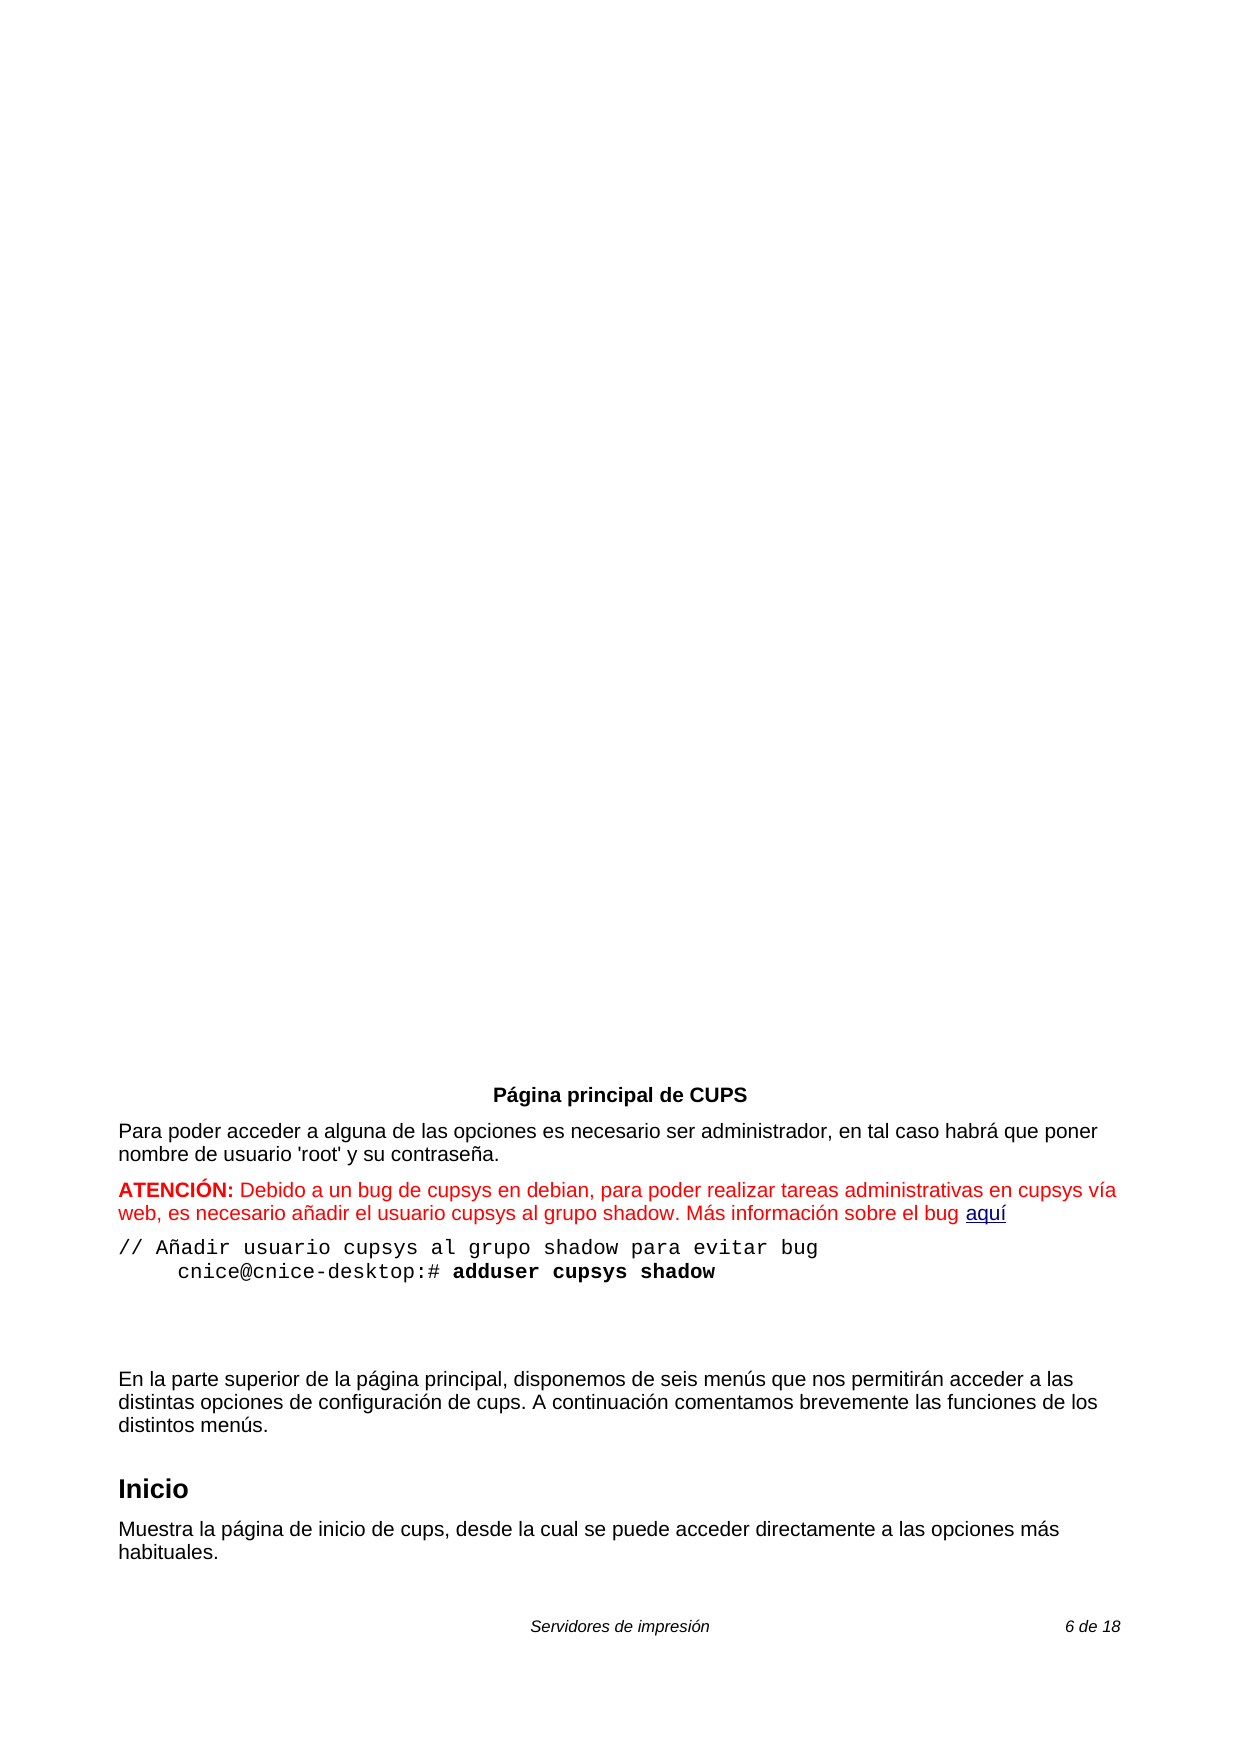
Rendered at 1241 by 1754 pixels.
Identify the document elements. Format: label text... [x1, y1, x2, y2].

subtitle Inicio [118, 1474, 1122, 1505]
text // Añadir usuario cupsys al grupo shadow para evitar bug [118, 1237, 1122, 1261]
text ATENCIÓN: Debido a un bug de cupsys en debian, para poder realizar tareas administrativas en cupsys vía web, es necesario añadir el usuario cupsys al grupo shadow. Más información sobre el bug aquí [118, 1178, 1122, 1225]
text cnice@cnice-desktop:# adduser cupsys shadow [177, 1261, 1063, 1285]
text Muestra la página de inicio de cups, desde la cual se puede acceder directamente a las opciones más habituales. [118, 1517, 1122, 1564]
text Para poder acceder a alguna de las opciones es necesario ser administrador, en tal caso habrá que poner nombre de usuario 'root' y su contraseña. [118, 1119, 1122, 1166]
text Página principal de CUPS [118, 1084, 1122, 1107]
text En la parte superior de la página principal, disponemos de seis menús que nos permitirán acceder a las distintas opciones de configuración de cups. A continuación comentamos brevemente las funciones de los distintos menús. [118, 1367, 1122, 1437]
